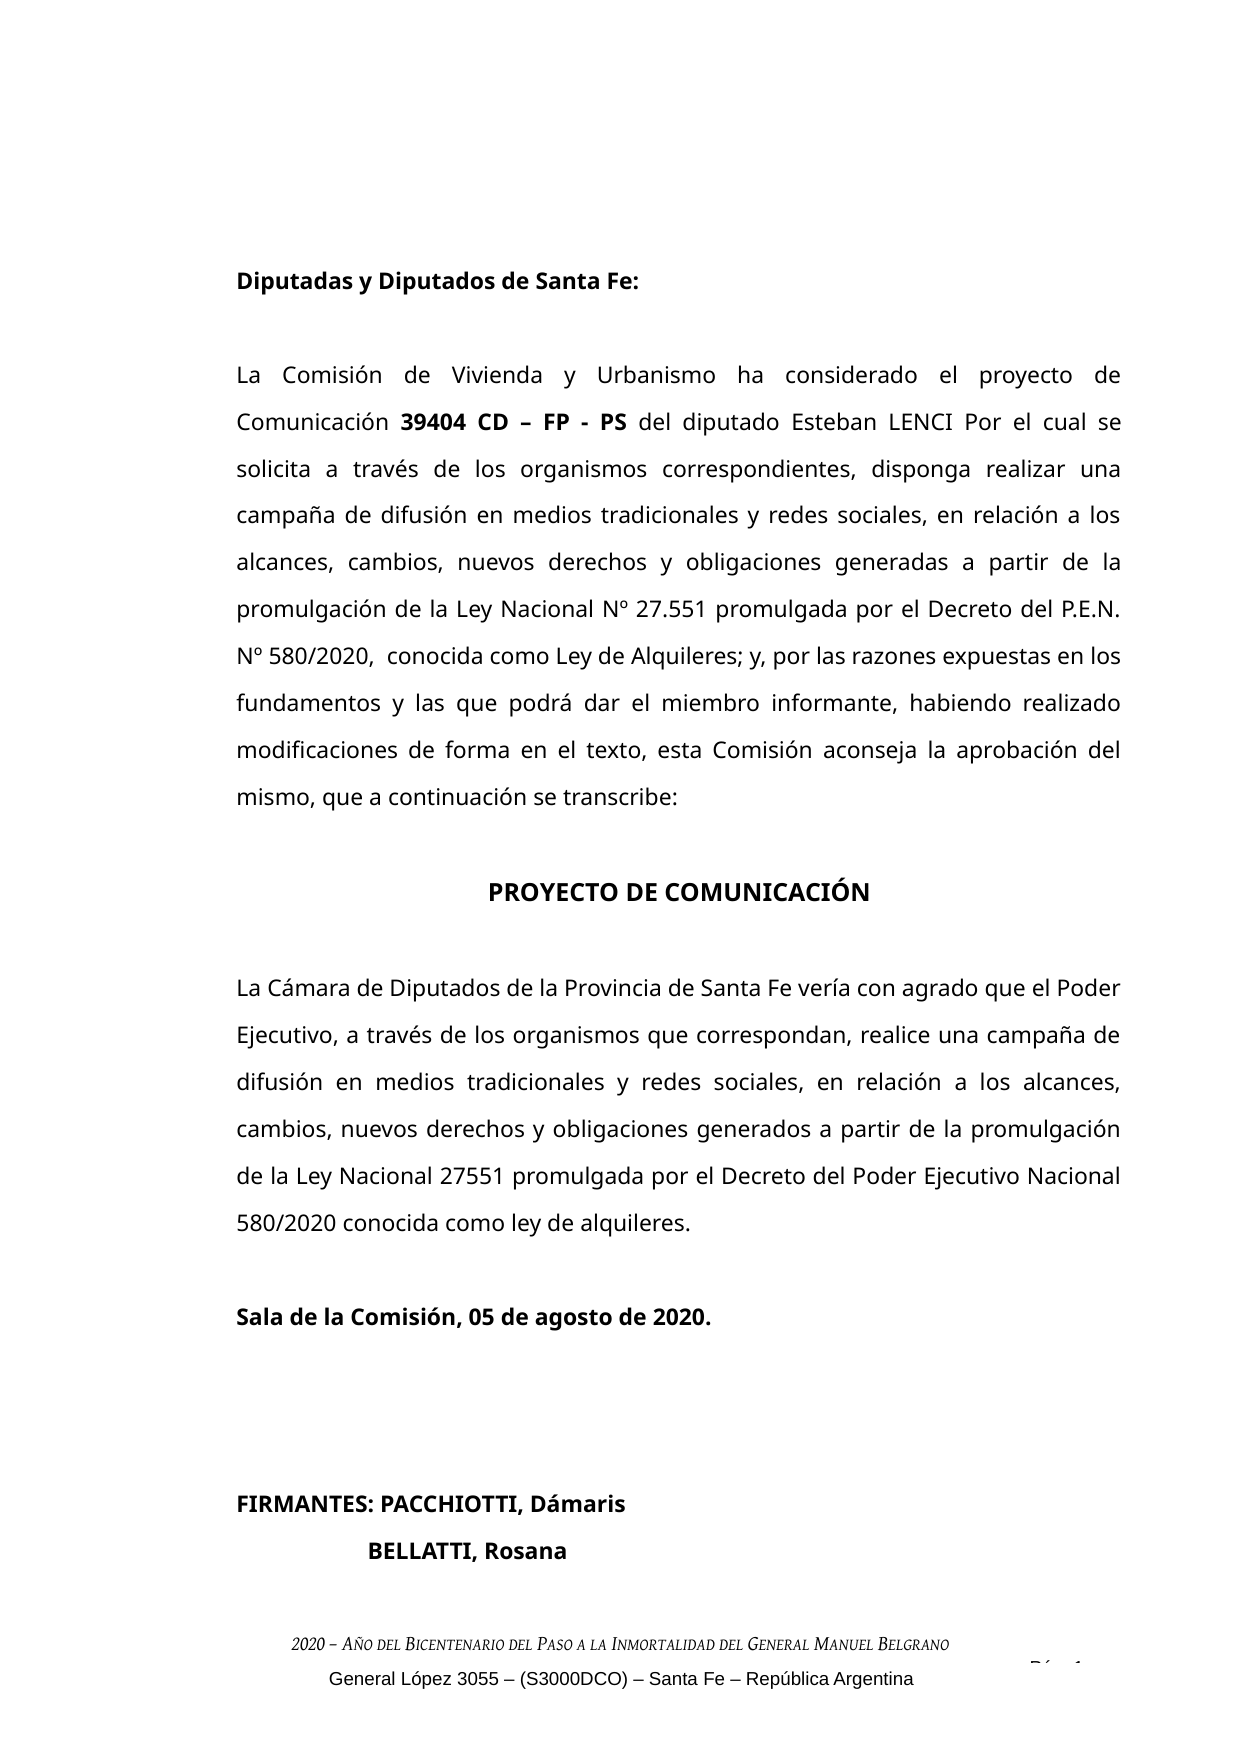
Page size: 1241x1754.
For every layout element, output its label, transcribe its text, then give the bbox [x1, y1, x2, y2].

text La Cámara de Diputados de la Provincia de Santa Fe vería con agrado que el Poder Ejecutivo, a través de los organismos que correspondan, realice una campaña de difusión en medios tradicionales y redes sociales, en relación a los alcances, cambios, nuevos derechos y obligaciones generados a partir de la promulgación de la Ley Nacional 27551 promulgada por el Decreto del Poder Ejecutivo Nacional 580/2020 conocida como ley de alquileres. [236, 972, 1122, 1238]
text Diputadas y Diputados de Santa Fe: [236, 265, 1122, 296]
text Sala de la Comisión, 05 de agosto de 2020. [236, 1300, 1122, 1332]
text FIRMANTES: PACCHIOTTI, Dámaris [236, 1488, 1122, 1519]
text BELLATTI, Rosana [236, 1535, 1122, 1566]
text La Comisión de Vivienda y Urbanismo ha considerado el proyecto de Comunicación 39404 CD – FP - PS del diputado Esteban LENCI Por el cual se solicita a través de los organismos correspondientes, disponga realizar una campaña de difusión en medios tradicionales y redes sociales, en relación a los alcances, cambios, nuevos derechos y obligaciones generadas a partir de la promulgación de la Ley Nacional Nº 27.551 promulgada por el Decreto del P.E.N. Nº 580/2020, conocida como Ley de Alquileres; y, por las razones expuestas en los fundamentos y las que podrá dar el miembro informante, habiendo realizado modificaciones de forma en el texto, esta Comisión aconseja la aprobación del mismo, que a continuación se transcribe: [236, 359, 1122, 812]
text PROYECTO DE COMUNICACIÓN [236, 874, 1122, 908]
